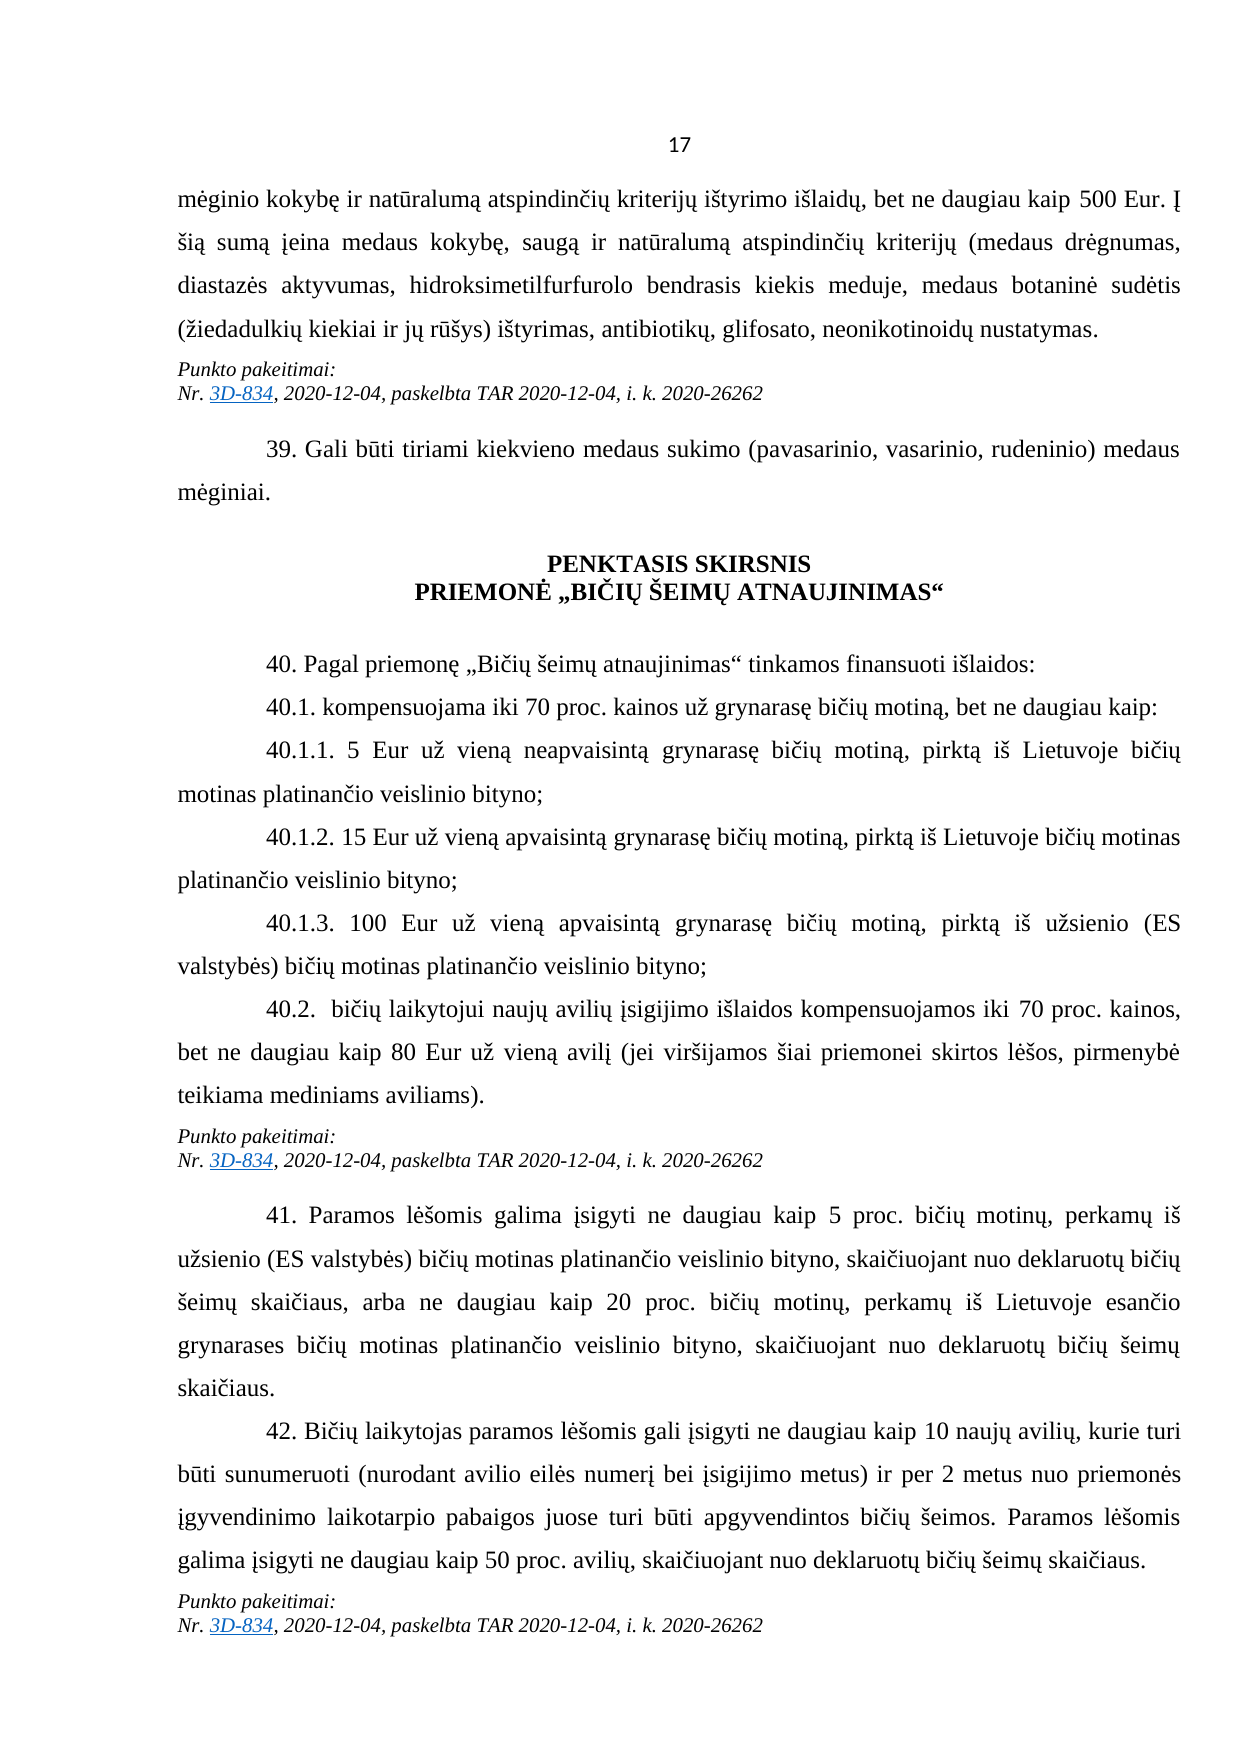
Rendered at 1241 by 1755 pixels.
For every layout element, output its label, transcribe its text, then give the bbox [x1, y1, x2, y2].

text PRIEMONĖ „bičių šeimų atnaujinimas“ [177, 577, 1181, 606]
text 41. Paramos lėšomis galima įsigyti ne daugiau kaip 5 proc. bičių motinų, perkamų iš užsienio (ES valstybės) bičių motinas platinančio veislinio bityno, skaičiuojant nuo deklaruotų bičių šeimų skaičiaus, arba ne daugiau kaip 20 proc. bičių motinų, perkamų iš Lietuvoje esančio grynarases bičių motinas platinančio veislinio bityno, skaičiuojant nuo deklaruotų bičių šeimų skaičiaus. [177, 1201, 1181, 1402]
text 42. Bičių laikytojas paramos lėšomis gali įsigyti ne daugiau kaip 10 naujų avilių, kurie turi būti sunumeruoti (nurodant avilio eilės numerį bei įsigijimo metus) ir per 2 metus nuo priemonės įgyvendinimo laikotarpio pabaigos juose turi būti apgyvendintos bičių šeimos. Paramos lėšomis galima įsigyti ne daugiau kaip 50 proc. avilių, skaičiuojant nuo deklaruotų bičių šeimų skaičiaus. [177, 1416, 1181, 1574]
text Nr. 3D-834, 2020-12-04, paskelbta TAR 2020-12-04, i. k. 2020-26262 [177, 381, 1181, 405]
text Punkto pakeitimai: [177, 1589, 1181, 1613]
text mėginio kokybę ir natūralumą atspindinčių kriterijų ištyrimo išlaidų, bet ne daugiau kaip 500 Eur. Į šią sumą įeina medaus kokybę, saugą ir natūralumą atspindinčių kriterijų (medaus drėgnumas, diastazės aktyvumas, hidroksimetilfurfurolo bendrasis kiekis meduje, medaus botaninė sudėtis (žiedadulkių kiekiai ir jų rūšys) ištyrimas, antibiotikų, glifosato, neonikotinoidų nustatymas. [177, 184, 1181, 342]
text Nr. 3D-834, 2020-12-04, paskelbta TAR 2020-12-04, i. k. 2020-26262 [177, 1148, 1181, 1172]
text 40.1. kompensuojama iki 70 proc. kainos už grynarasę bičių motiną, bet ne daugiau kaip: [177, 692, 1181, 721]
text 40. Pagal priemonę „Bičių šeimų atnaujinimas“ tinkamos finansuoti išlaidos: [177, 649, 1181, 678]
text 40.2. bičių laikytojui naujų avilių įsigijimo išlaidos kompensuojamos iki 70 proc. kainos, bet ne daugiau kaip 80 Eur už vieną avilį (jei viršijamos šiai priemonei skirtos lėšos, pirmenybė teikiama mediniams aviliams). [177, 994, 1181, 1109]
text 40.1.3. 100 Eur už vieną apvaisintą grynarasę bičių motiną, pirktą iš užsienio (ES valstybės) bičių motinas platinančio veislinio bityno; [177, 908, 1181, 980]
text 39. Gali būti tiriami kiekvieno medaus sukimo (pavasarinio, vasarinio, rudeninio) medaus mėginiai. [177, 434, 1181, 506]
text 40.1.1. 5 Eur už vieną neapvaisintą grynarasę bičių motiną, pirktą iš Lietuvoje bičių motinas platinančio veislinio bityno; [177, 736, 1181, 807]
text 40.1.2. 15 Eur už vieną apvaisintą grynarasę bičių motiną, pirktą iš Lietuvoje bičių motinas platinančio veislinio bityno; [177, 822, 1181, 894]
text PENKTASIS SKIRSNIS [177, 549, 1181, 577]
text Punkto pakeitimai: [177, 357, 1181, 381]
text Punkto pakeitimai: [177, 1124, 1181, 1148]
text Nr. 3D-834, 2020-12-04, paskelbta TAR 2020-12-04, i. k. 2020-26262 [177, 1613, 1181, 1637]
